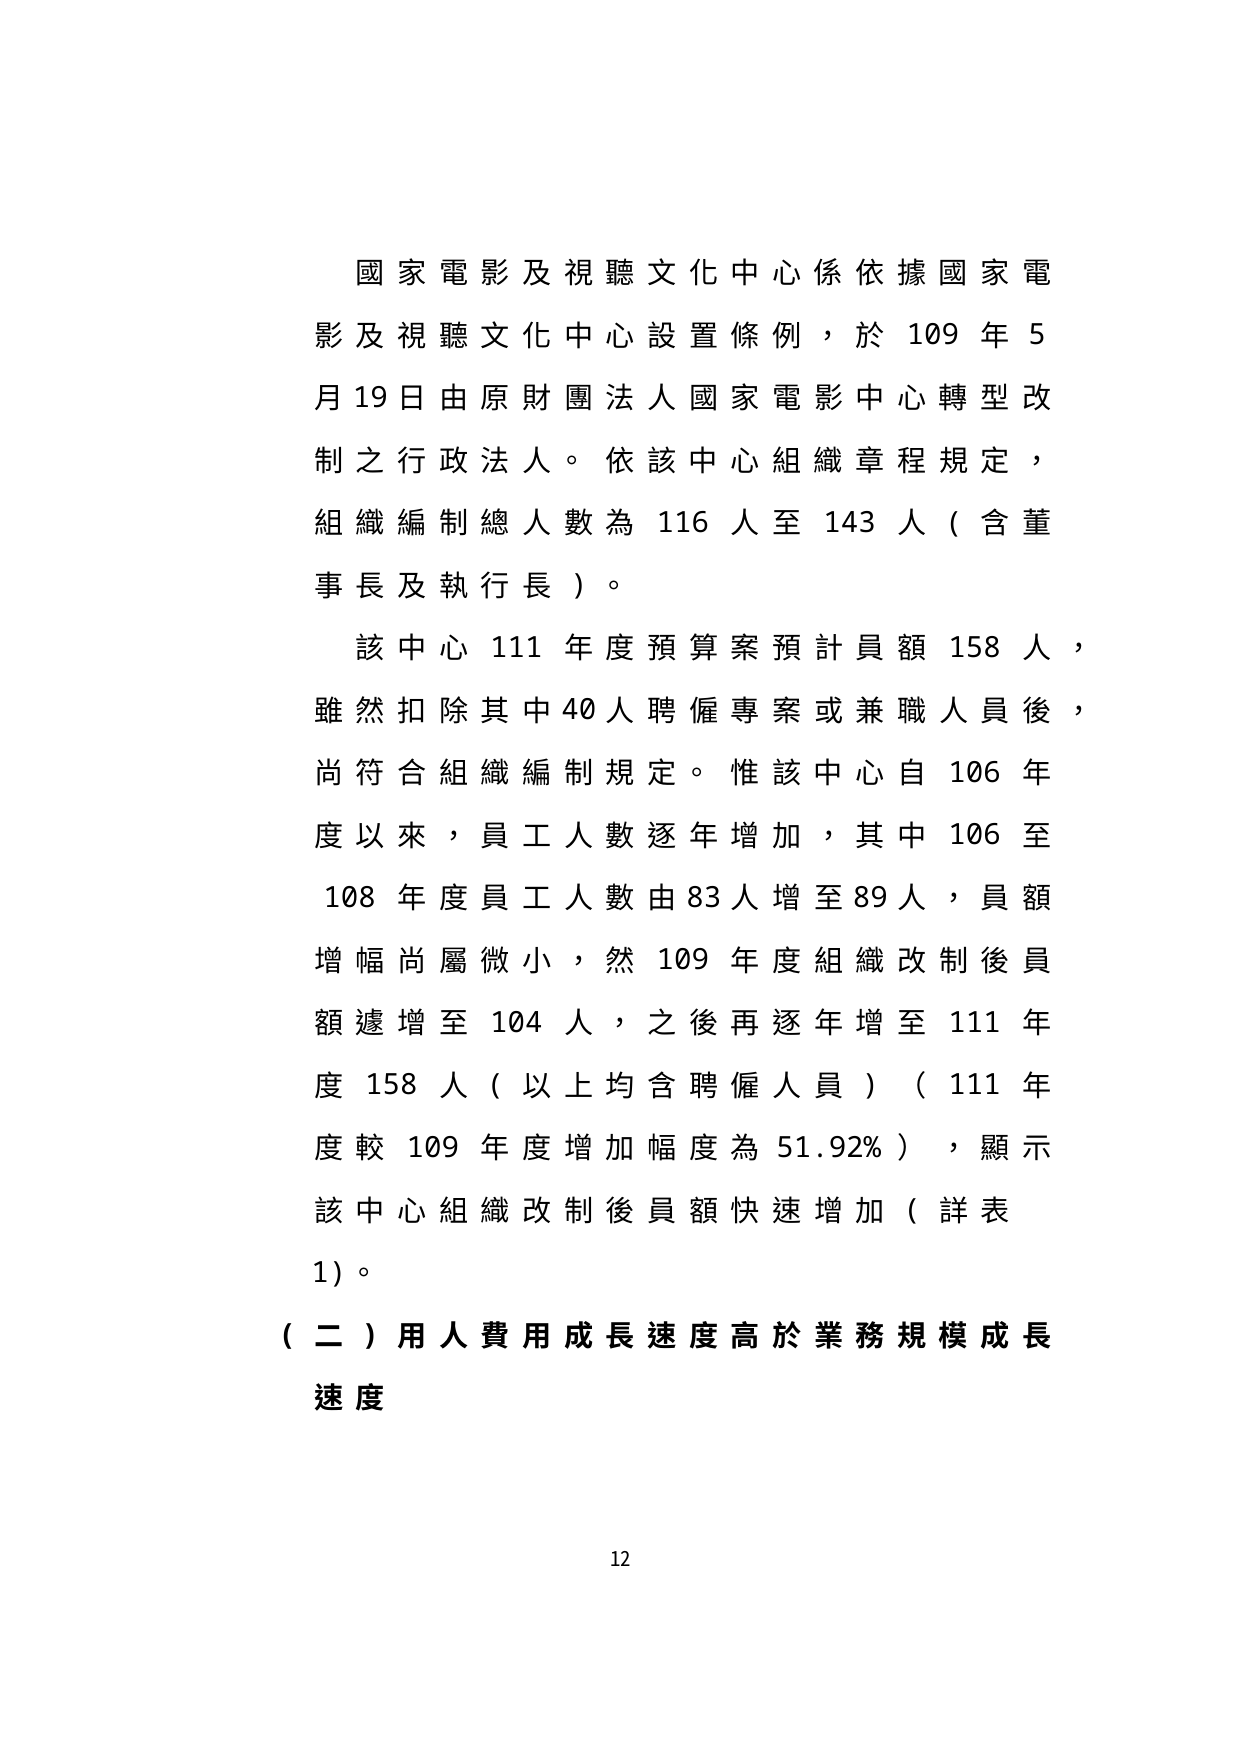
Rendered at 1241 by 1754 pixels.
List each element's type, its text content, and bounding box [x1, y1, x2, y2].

text (二)用人費用成長速度高於業務規模成長速度 [242, 1292, 1058, 1417]
text 國家電影及視聽文化中心係依據國家電影及視聽文化中心設置條例，於109年5月19日由原財團法人國家電影中心轉型改制之行政法人。依該中心組織章程規定，組織編制總人數為116人至143人(含董事長及執行長)。 [271, 229, 1058, 604]
text 該中心111年度預算案預計員額158人，雖然扣除其中40人聘僱專案或兼職人員後，尚符合組織編制規定。惟該中心自106年度以來，員工人數逐年增加，其中106至108年度員工人數由83人增至89人，員額增幅尚屬微小，然109年度組織改制後員額遽增至104人，之後再逐年增至111年度158人(以上均含聘僱人員)（111年度較109年度增加幅度為51.92%），顯示該中心組織改制後員額快速增加(詳表1)。 [271, 604, 1058, 1292]
